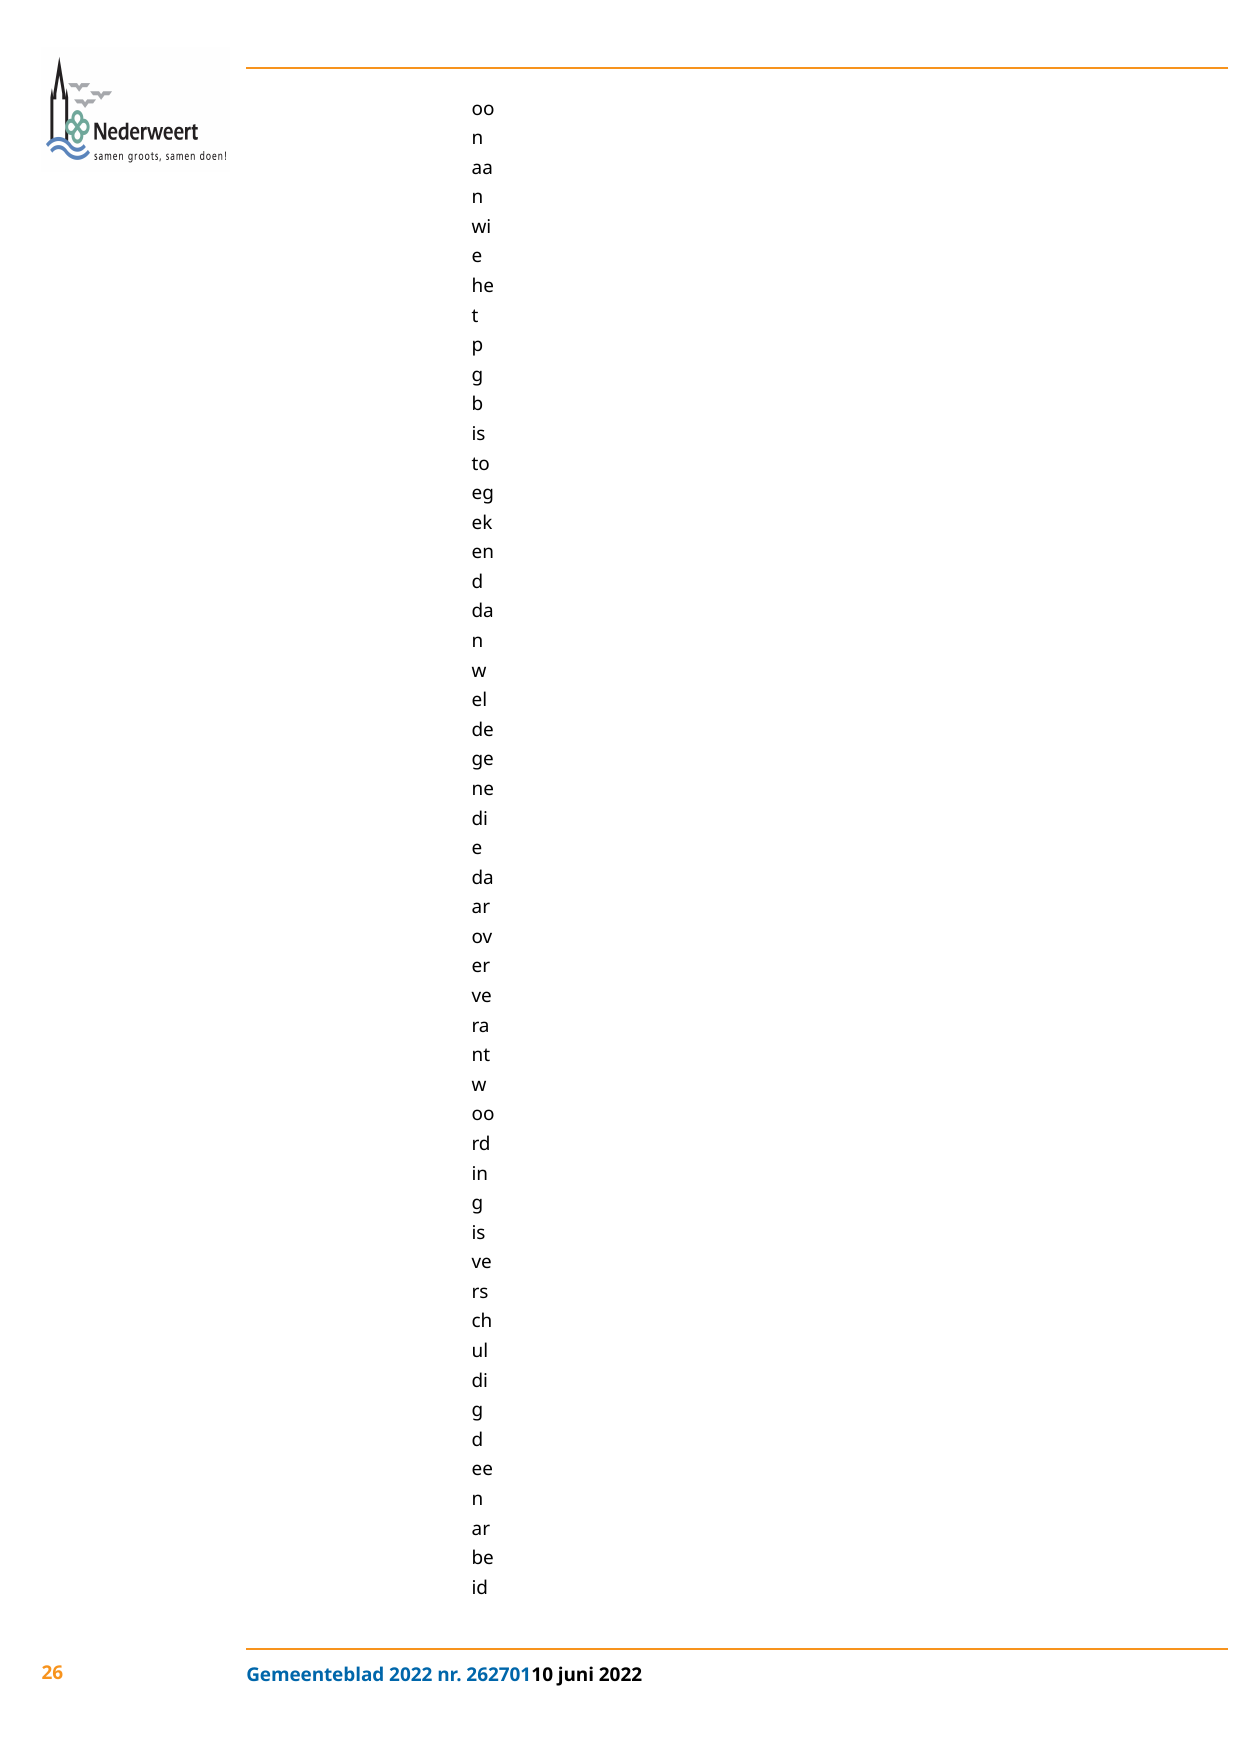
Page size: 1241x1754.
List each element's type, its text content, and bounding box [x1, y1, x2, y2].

table_cell [248, 95, 412, 1600]
table_cell [741, 95, 823, 1600]
picture [41, 47, 231, 172]
table_cell [1069, 95, 1152, 1600]
table_cell [987, 95, 1069, 1600]
table_cell [905, 95, 987, 1600]
table_cell [577, 95, 659, 1600]
table_cell [494, 95, 577, 1600]
table_cell [823, 95, 905, 1600]
table_cell [659, 95, 741, 1600]
table_cell oon aan wie het pgb is toegekend dan wel degene die daarover verantwoording is verschuldigd een arbeid [412, 95, 494, 1600]
